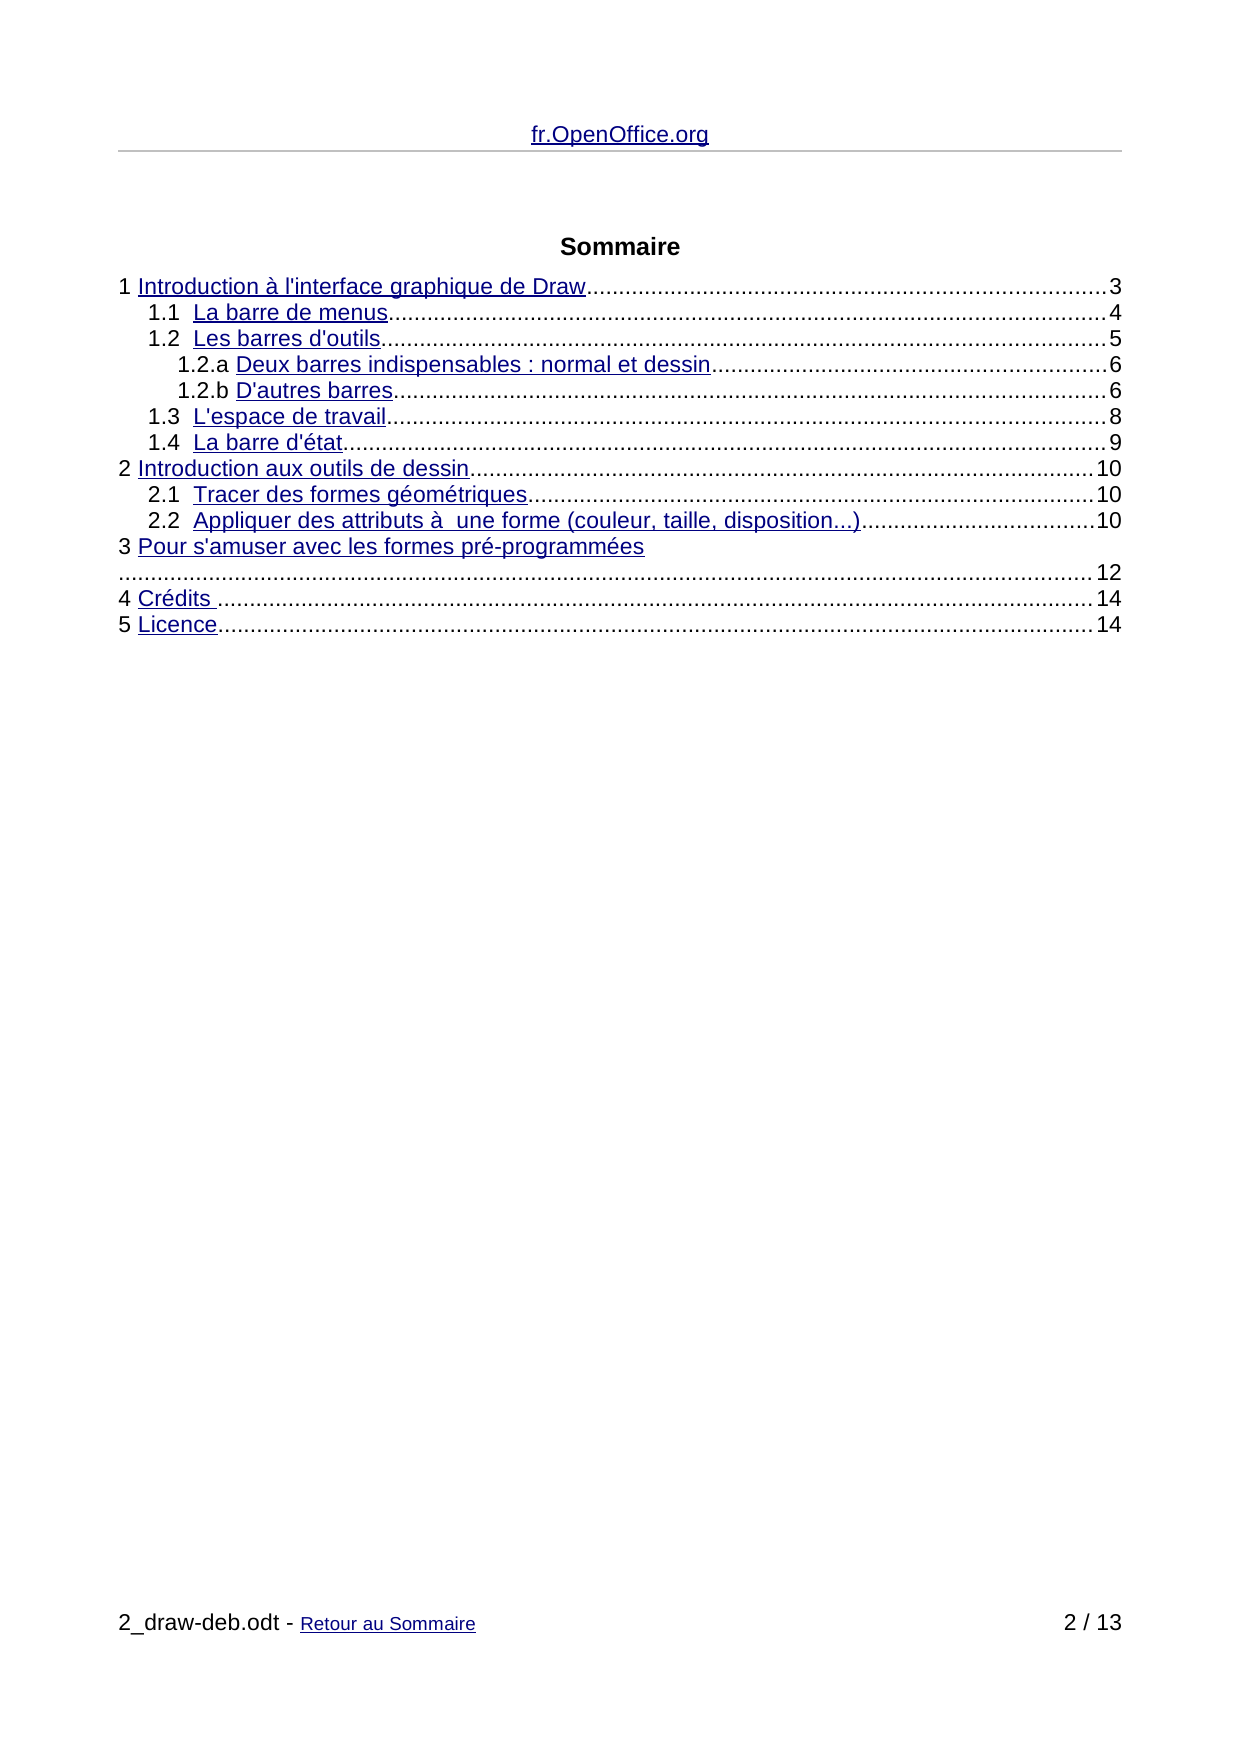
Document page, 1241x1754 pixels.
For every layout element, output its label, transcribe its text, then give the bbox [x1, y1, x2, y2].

text 1.2.b D'autres barres 6 [177, 377, 1122, 403]
text 3 Pour s'amuser avec les formes pré-programmées 12 [118, 533, 1122, 586]
text 1.2.a Deux barres indispensables : normal et dessin 6 [177, 351, 1122, 377]
text 1.1 La barre de menus 4 [148, 299, 1122, 325]
text 1.2 Les barres d'outils 5 [148, 325, 1122, 351]
subtitle Sommaire [118, 233, 1122, 261]
text 5 Licence 14 [118, 612, 1122, 638]
text 1.3 L'espace de travail 8 [148, 403, 1122, 429]
text 1.4 La barre d'état 9 [148, 429, 1122, 455]
text 4 Crédits 14 [118, 586, 1122, 612]
text 2.1 Tracer des formes géométriques 10 [148, 481, 1122, 507]
text 2 Introduction aux outils de dessin 10 [118, 455, 1122, 481]
text 2.2 Appliquer des attributs à une forme (couleur, taille, disposition...) 10 [148, 507, 1122, 533]
text 1 Introduction à l'interface graphique de Draw 3 [118, 273, 1122, 299]
